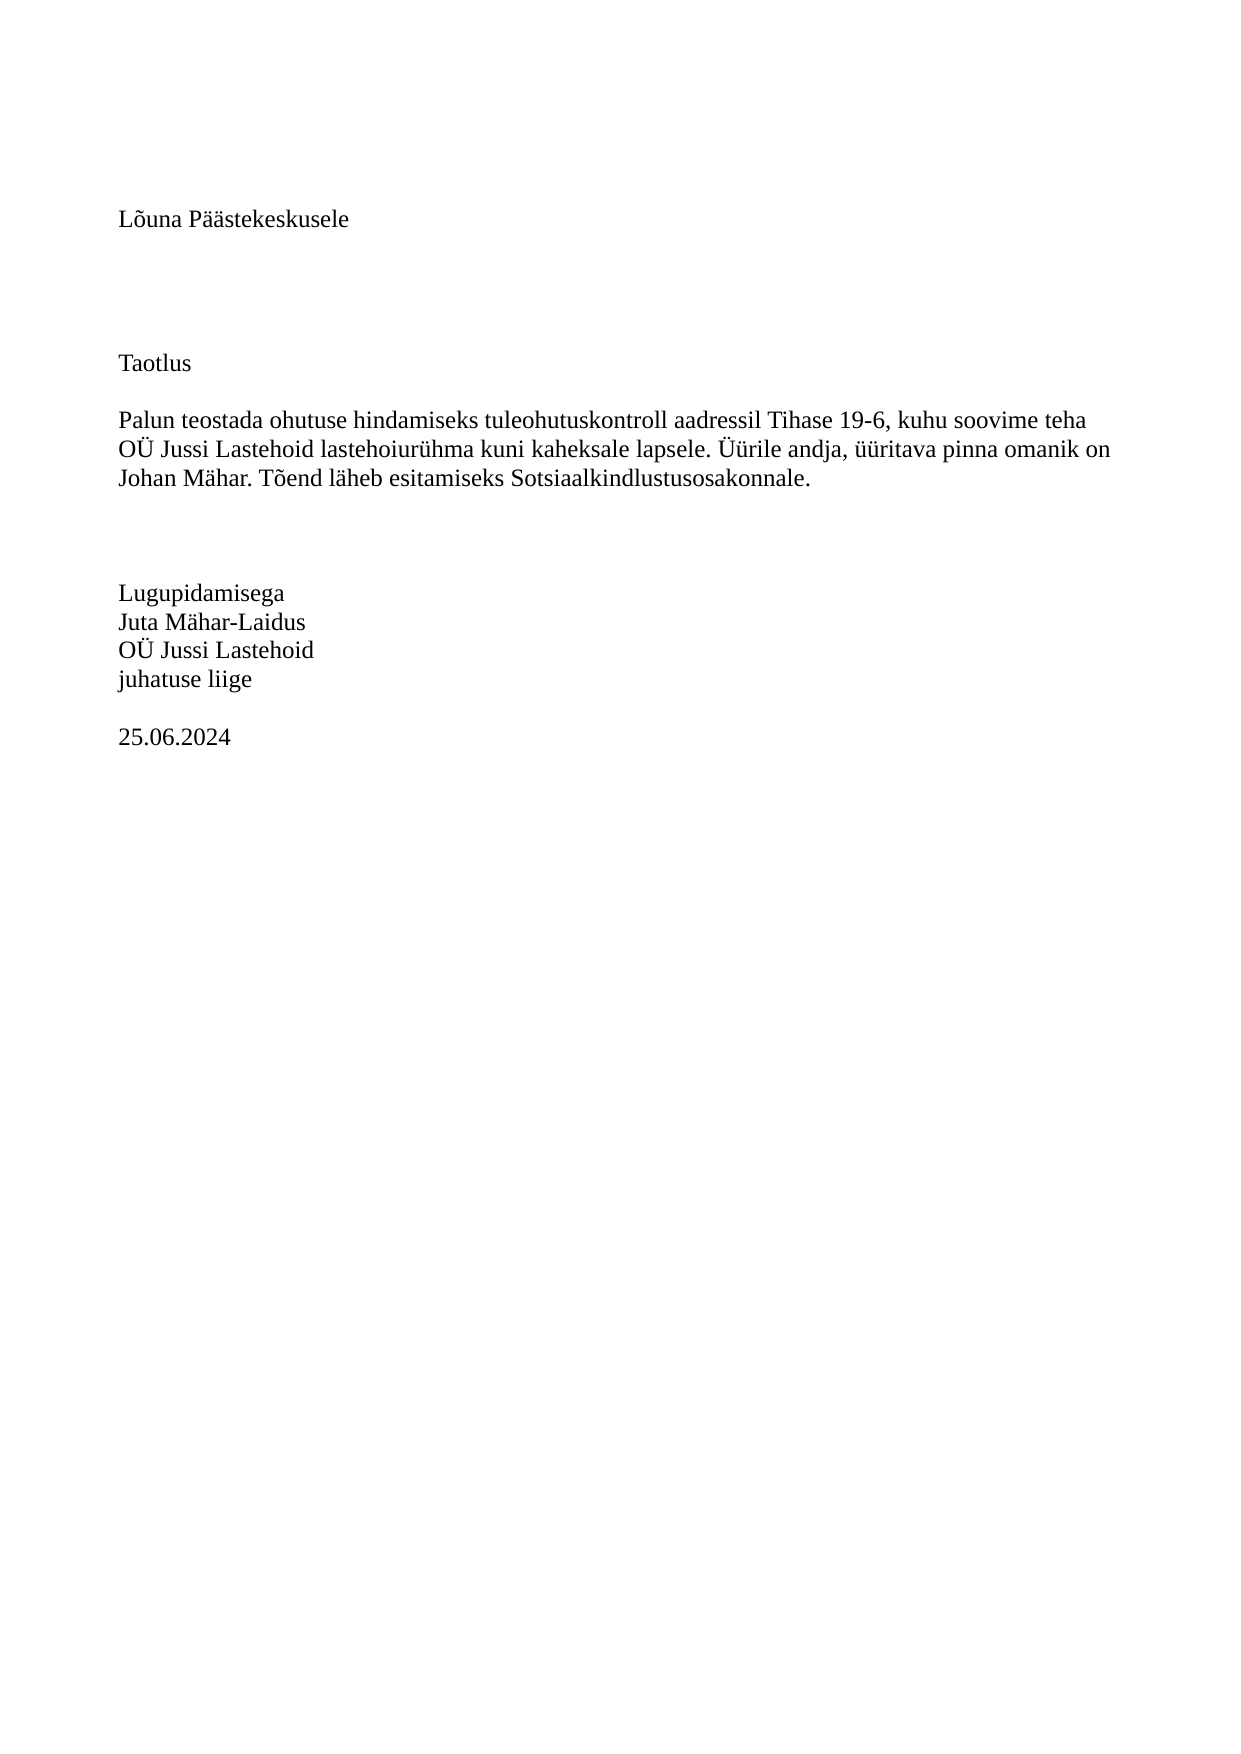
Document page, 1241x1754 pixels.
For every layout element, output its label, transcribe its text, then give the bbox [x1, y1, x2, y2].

text Lugupidamisega [118, 578, 1122, 607]
text Juta Mähar-Laidus [118, 607, 1122, 636]
text 25.06.2024 [118, 722, 1122, 751]
text Lõuna Päästekeskusele [118, 204, 1122, 233]
text Palun teostada ohutuse hindamiseks tuleohutuskontroll aadressil Tihase 19-6, kuhu soovime teha OÜ Jussi Lastehoid lastehoiurühma kuni kaheksale lapsele. Üürile andja, üüritava pinna omanik on Johan Mähar. Tõend läheb esitamiseks Sotsiaalkindlustusosakonnale. [118, 406, 1122, 492]
text juhatuse liige [118, 664, 1122, 693]
text OÜ Jussi Lastehoid [118, 636, 1122, 664]
text Taotlus [118, 348, 1122, 377]
